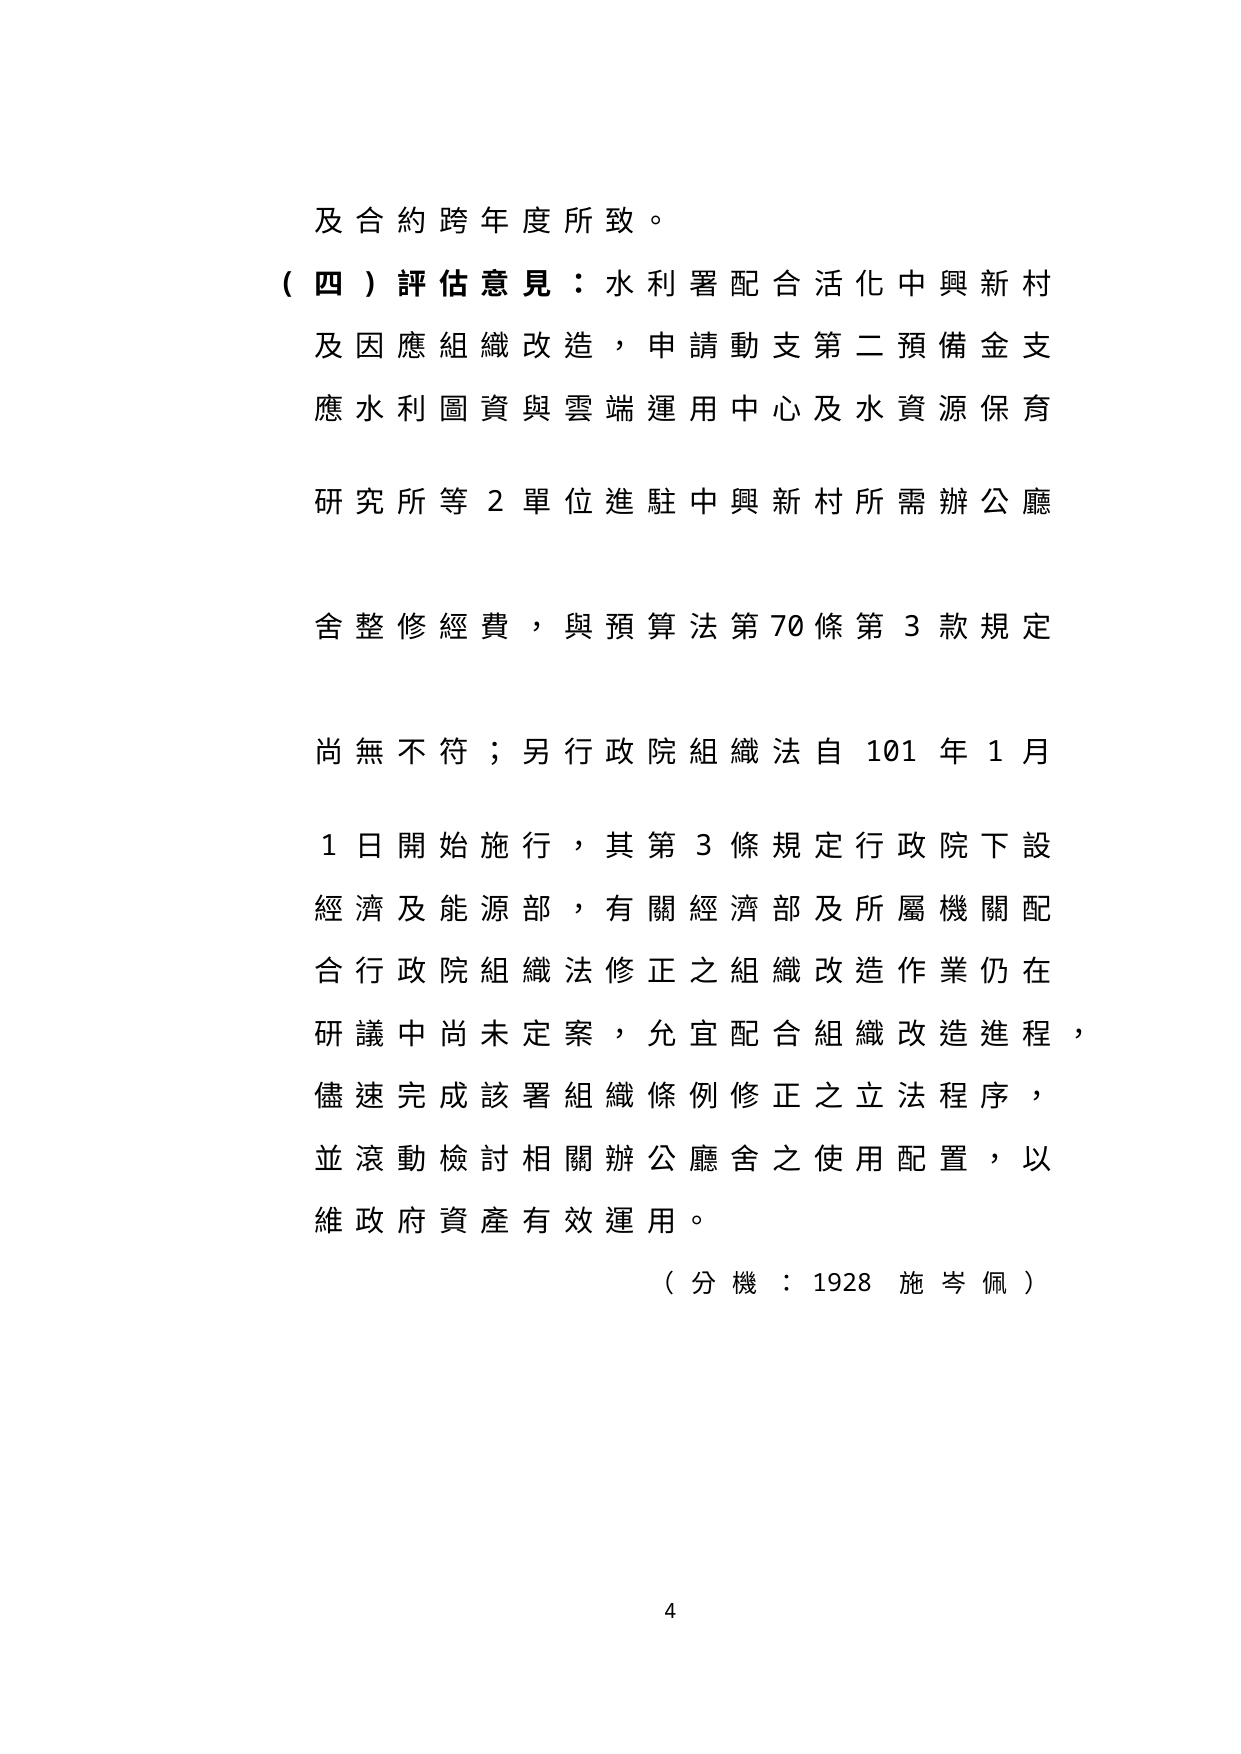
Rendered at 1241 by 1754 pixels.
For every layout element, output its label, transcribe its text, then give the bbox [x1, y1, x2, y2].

text (四)評估意見：水利署配合活化中興新村及因應組織改造，申請動支第二預備金支應水利圖資與雲端運用中心及水資源保育研究所等2單位進駐中興新村所需辦公廳舍整修經費，與預算法第70條第3款規定尚無不符；另行政院組織法自101年1月1日開始施行，其第3條規定行政院下設經濟及能源部，有關經濟部及所屬機關配合行政院組織法修正之組織改造作業仍在研議中尚未定案，允宜配合組織改造進程，儘速完成該署組織條例修正之立法程序，並滾動檢討相關辦公廳舍之使用配置，以維政府資產有效運用。 [242, 240, 1058, 1240]
text （分機：1928 施岑佩） [183, 1240, 1058, 1302]
text 及合約跨年度所致。 [242, 177, 1058, 240]
